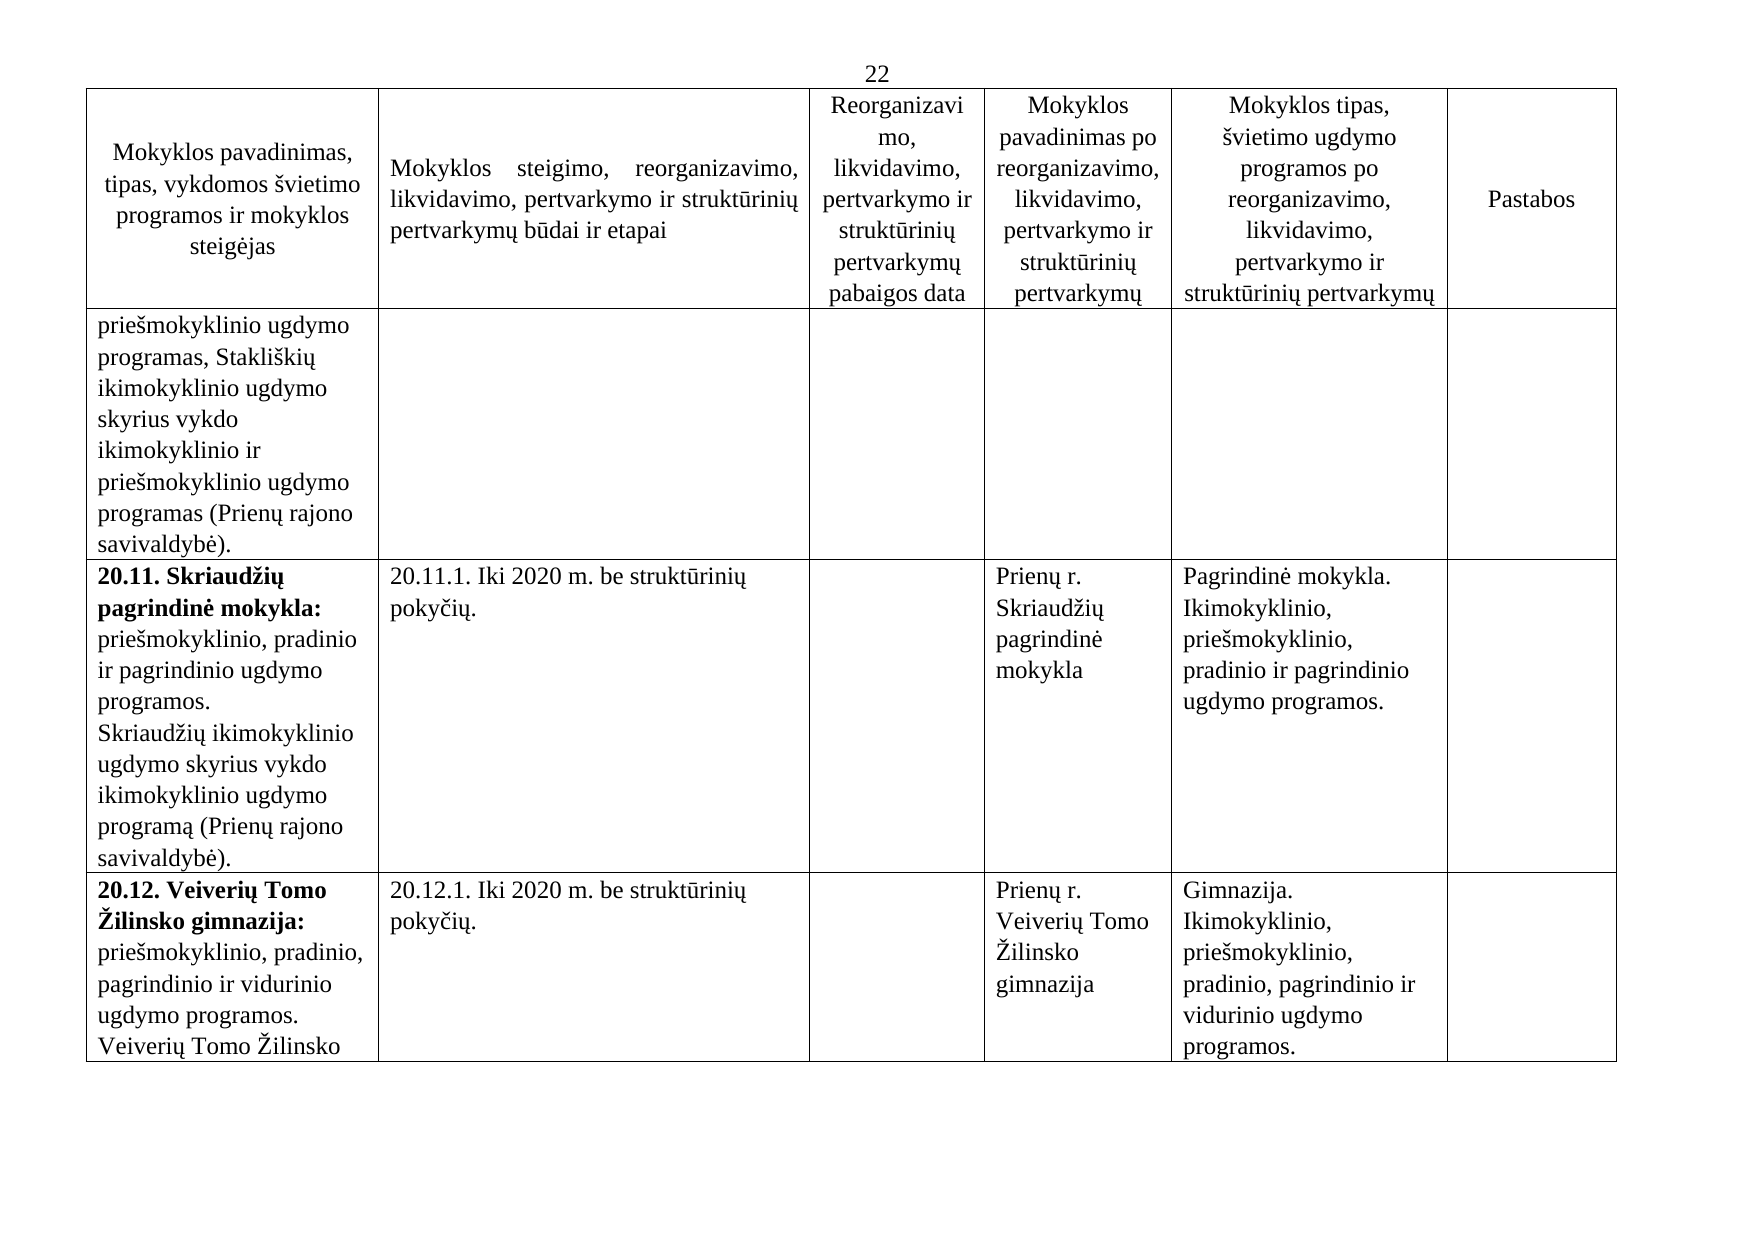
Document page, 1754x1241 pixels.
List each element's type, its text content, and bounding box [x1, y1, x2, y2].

table_cell 20.11.1. Iki 2020 m. be struktūrinių pokyčių. [379, 560, 809, 872]
table_cell Pagrindinė mokykla. Ikimokyklinio, priešmokyklinio, pradinio ir pagrindinio ugdymo programos. [1172, 560, 1447, 872]
table_cell Gimnazija. Ikimokyklinio, priešmokyklinio, pradinio, pagrindinio ir vidurinio ugdymo programos. [1172, 873, 1447, 1061]
table_header Reorganizavimo, likvidavimo, pertvarkymo ir struktūrinių pertvarkymų pabaigos data [810, 89, 984, 308]
table_header Mokyklos pavadinimas, tipas, vykdomos švietimo programos ir mokyklos steigėjas [87, 89, 378, 308]
table_cell [810, 560, 984, 872]
table_cell [810, 309, 984, 559]
table_cell Prienų r. Skriaudžių pagrindinė mokykla [985, 560, 1171, 872]
table_cell Prienų r. Veiverių Tomo Žilinsko gimnazija [985, 873, 1171, 1061]
table_cell [810, 873, 984, 1061]
table_cell [1448, 873, 1616, 1061]
table_cell [1448, 309, 1616, 559]
table_cell 20.12. Veiverių Tomo Žilinsko gimnazija: priešmokyklinio, pradinio, pagrindinio ir vidurinio ugdymo programos. Veiverių Tomo Žilinsko [87, 873, 378, 1061]
table_cell [1448, 560, 1616, 872]
table_header Mokyklos pavadinimas po reorganizavimo, likvidavimo, pertvarkymo ir struktūrinių pertvarkymų [985, 89, 1171, 308]
table_cell [379, 309, 809, 559]
table_header Pastabos [1448, 89, 1616, 308]
table_cell priešmokyklinio ugdymo programas, Stakliškių ikimokyklinio ugdymo skyrius vykdo ikimokyklinio ir priešmokyklinio ugdymo programas (Prienų rajono savivaldybė). [87, 309, 378, 559]
table_cell [1172, 309, 1447, 559]
table_cell 20.12.1. Iki 2020 m. be struktūrinių pokyčių. [379, 873, 809, 1061]
table_header Mokyklos tipas, švietimo ugdymo programos po reorganizavimo, likvidavimo, pertvarkymo ir struktūrinių pertvarkymų [1172, 89, 1447, 308]
table_cell 20.11. Skriaudžių pagrindinė mokykla: priešmokyklinio, pradinio ir pagrindinio ugdymo programos. Skriaudžių ikimokyklinio ugdymo skyrius vykdo ikimokyklinio ugdymo programą (Prienų rajono savivaldybė). [87, 560, 378, 872]
table_header Mokyklos steigimo, reorganizavimo, likvidavimo, pertvarkymo ir struktūrinių pertvarkymų būdai ir etapai [379, 89, 809, 308]
table_cell [985, 309, 1171, 559]
